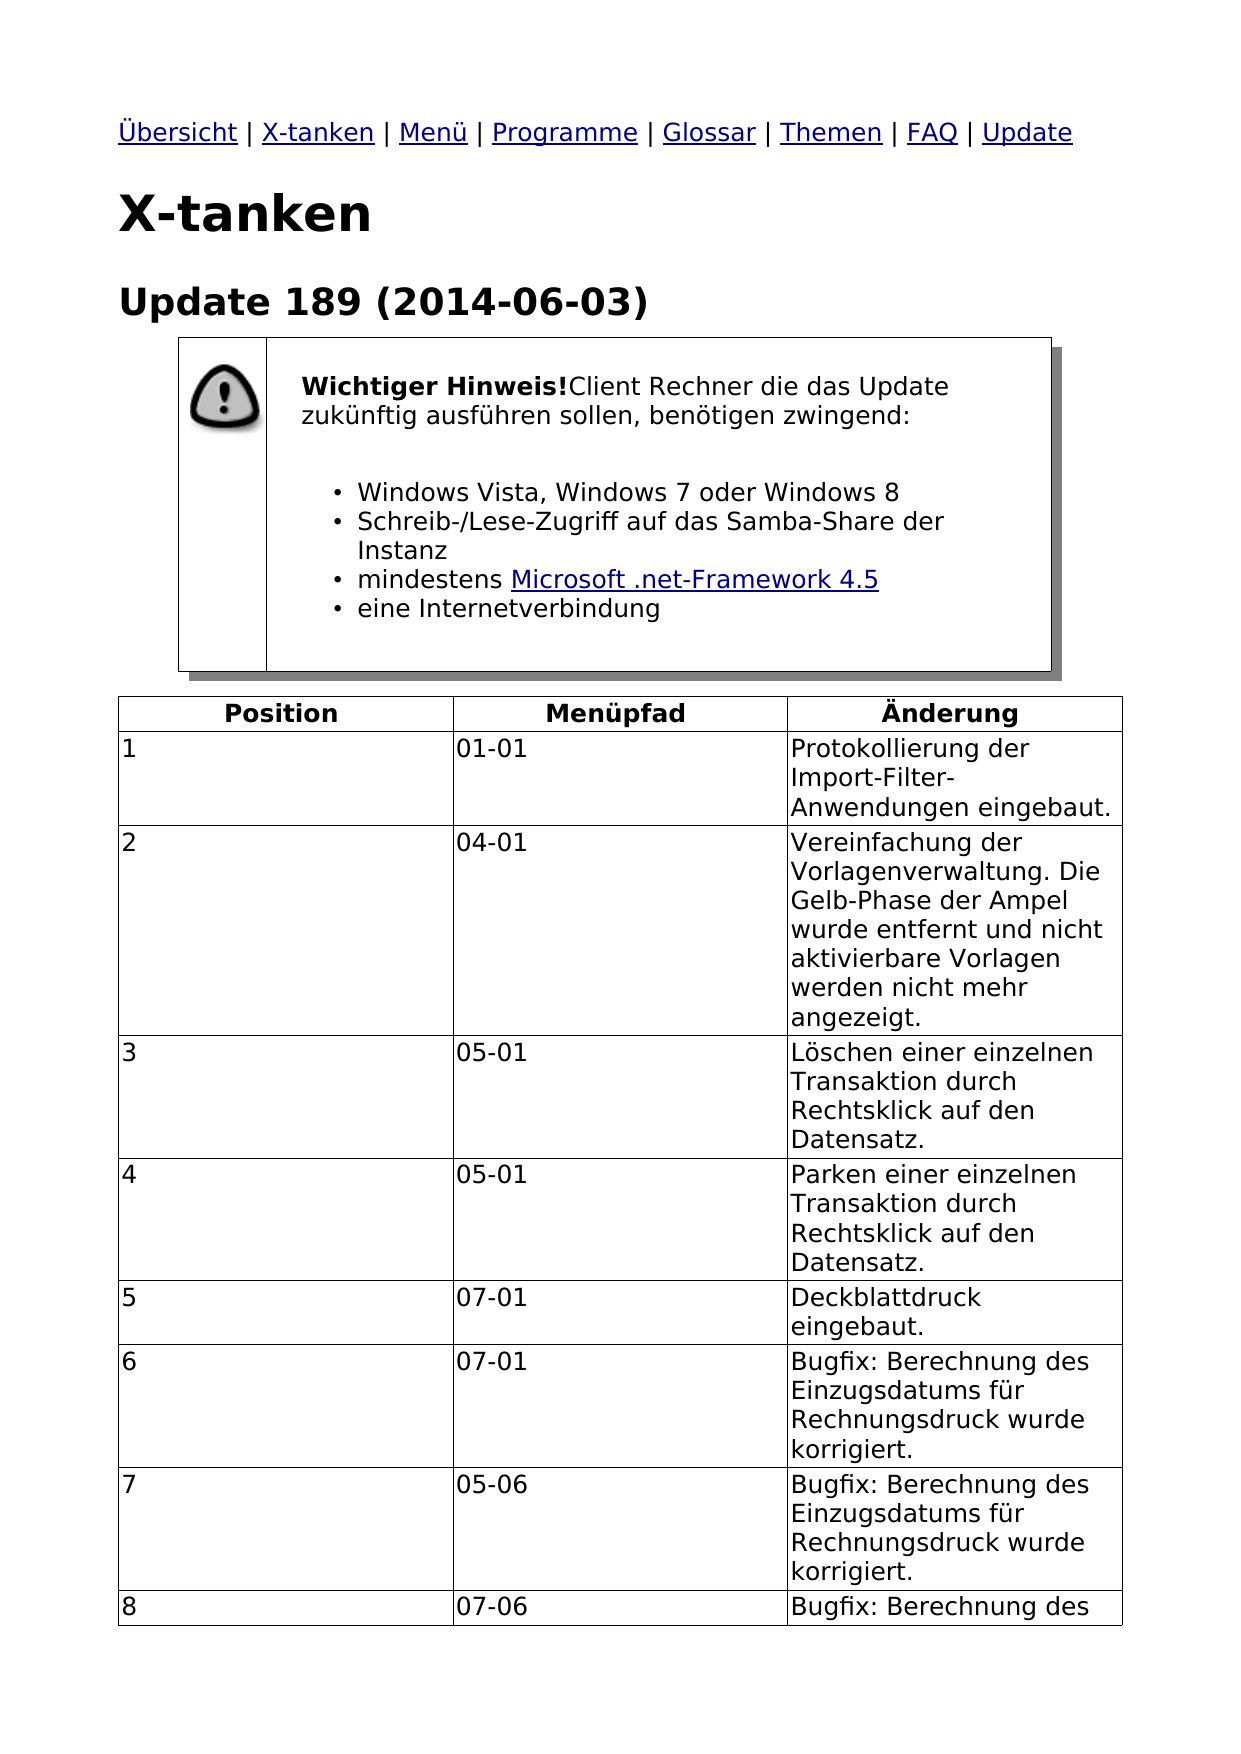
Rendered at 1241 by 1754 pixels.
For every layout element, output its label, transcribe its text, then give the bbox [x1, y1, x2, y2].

table_cell 05-01 [454, 1036, 787, 1157]
table_header Menüpfad [454, 697, 787, 731]
table_cell Bugfix: Berechnung des [788, 1591, 1122, 1625]
table_cell 2 [119, 826, 453, 1035]
table_header [179, 338, 266, 671]
table_cell 07-01 [454, 1345, 787, 1467]
table_cell 8 [119, 1591, 453, 1625]
table_cell Parken einer einzelnen Transaktion durch Rechtsklick auf den Datensatz. [788, 1159, 1122, 1280]
table_cell 01-01 [454, 732, 787, 825]
table_cell Vereinfachung der Vorlagenverwaltung. Die Gelb-Phase der Ampel wurde entfernt und nicht aktivierbare Vorlagen werden nicht mehr angezeigt. [788, 826, 1122, 1035]
table_cell 4 [119, 1159, 453, 1280]
table_cell Löschen einer einzelnen Transaktion durch Rechtsklick auf den Datensatz. [788, 1036, 1122, 1157]
table_cell Protokollierung der Import-Filter-Anwendungen eingebaut. [788, 732, 1122, 825]
subtitle Update 189 (2014-06-03) [118, 281, 1122, 324]
table_cell 1 [119, 732, 453, 825]
table_cell 5 [119, 1281, 453, 1344]
table_cell Bugfix: Berechnung des Einzugsdatums für Rechnungsdruck wurde korrigiert. [788, 1468, 1122, 1589]
table_cell 6 [119, 1345, 453, 1467]
table_cell 07-01 [454, 1281, 787, 1344]
table_header Wichtiger Hinweis!Client Rechner die das Update zukünftig ausführen sollen, benötigen zwingend: Windows Vista, Windows 7 oder Windows 8 Schreib-/Lese-Zugriff auf das Samba-Share der Instanz mindestens Microsoft .net-Framework 4.5 eine Internetverbindung [267, 338, 1051, 671]
table_cell 05-01 [454, 1159, 787, 1280]
table_cell 7 [119, 1468, 453, 1589]
table_header Position [119, 697, 453, 731]
subtitle X-tanken [118, 185, 1122, 243]
table_cell 05-06 [454, 1468, 787, 1589]
table_header Änderung [788, 697, 1122, 731]
text Übersicht | X-tanken | Menü | Programme | Glossar | Themen | FAQ | Update [118, 118, 1122, 147]
table_cell 3 [119, 1036, 453, 1157]
picture [190, 360, 266, 436]
table_cell 04-01 [454, 826, 787, 1035]
table_cell Bugfix: Berechnung des Einzugsdatums für Rechnungsdruck wurde korrigiert. [788, 1345, 1122, 1467]
table_cell 07-06 [454, 1591, 787, 1625]
table_cell Deckblattdruck eingebaut. [788, 1281, 1122, 1344]
